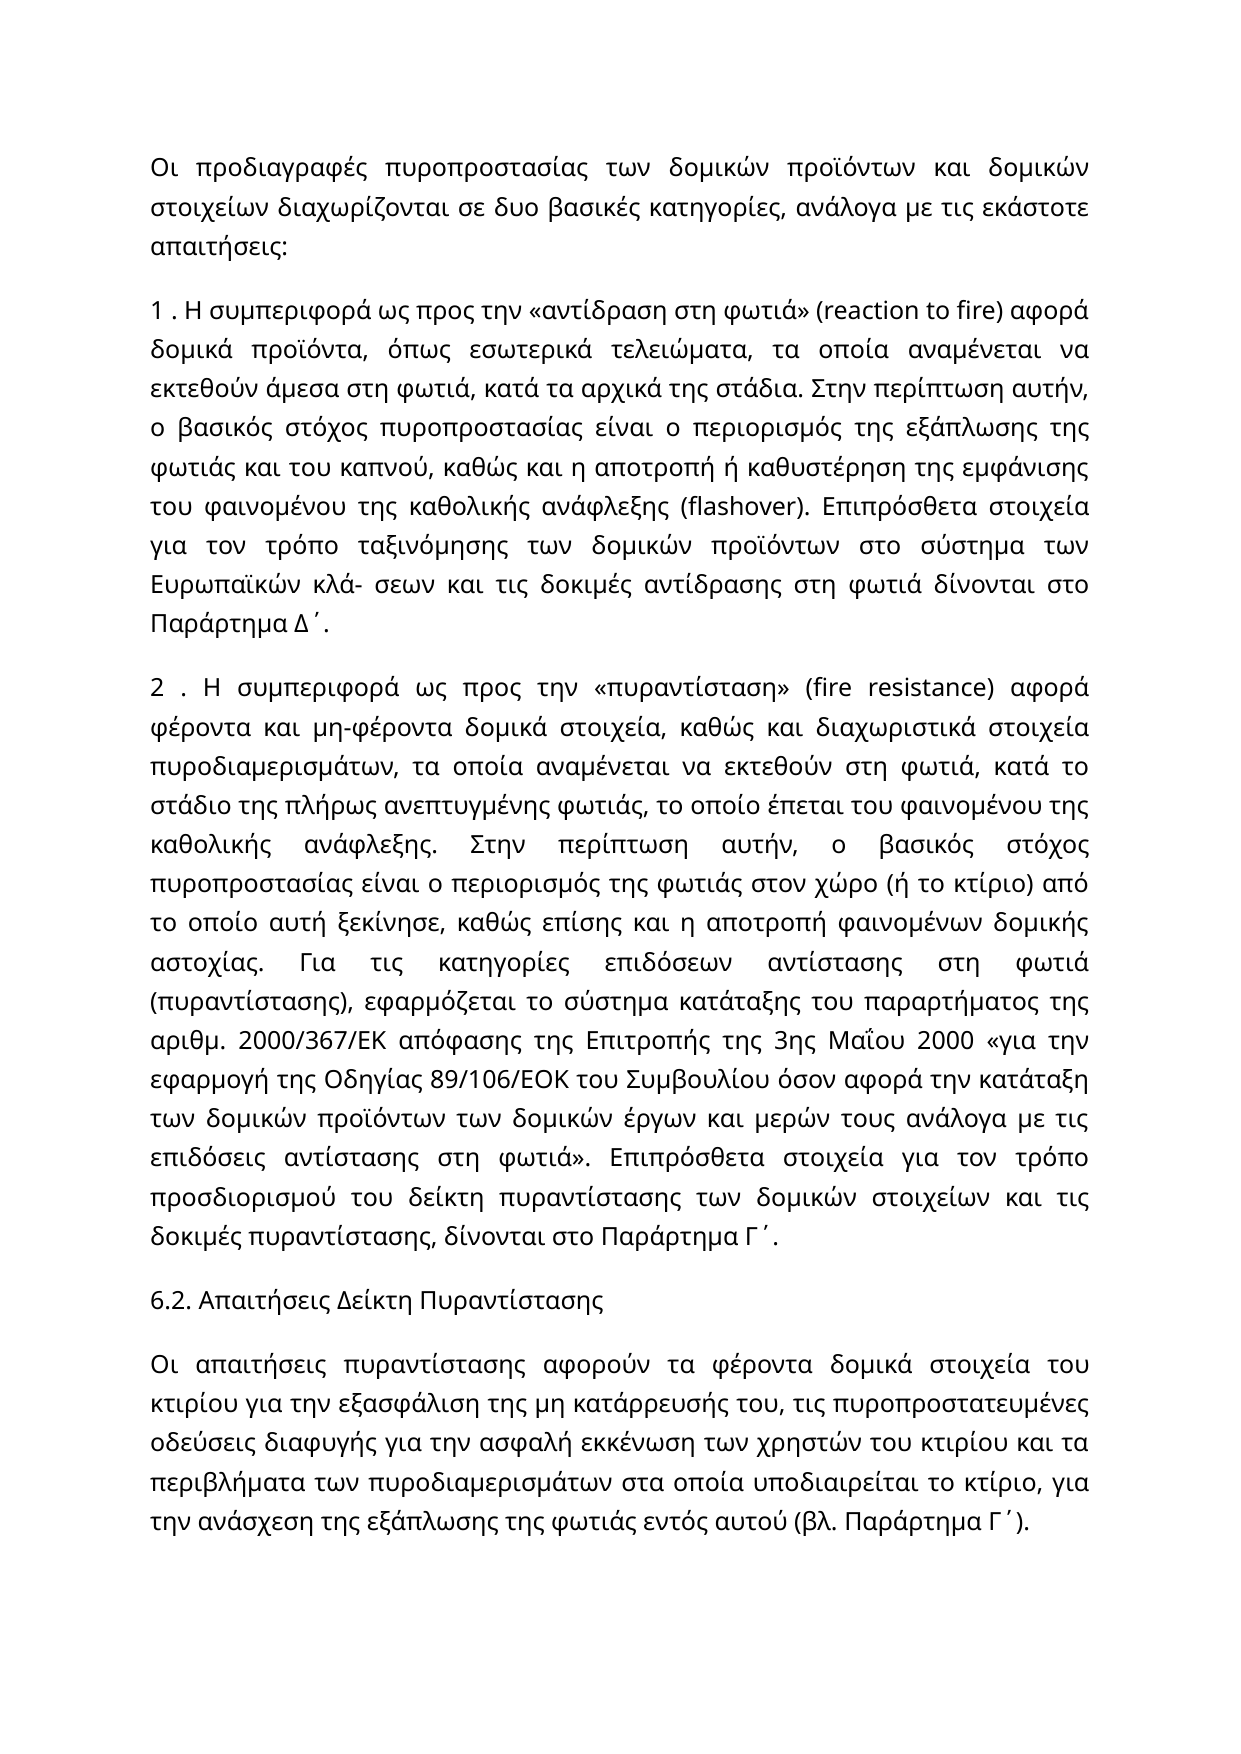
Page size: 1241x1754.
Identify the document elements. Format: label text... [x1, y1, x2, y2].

text 2 . H συμπεριφορά ως προς την «πυραντίσταση» (fire resistance) αφορά φέροντα και μη-φέροντα δομικά στοιχεία, καθώς και διαχωριστικά στοιχεία πυροδιαμερισμάτων, τα οποία αναμένεται να εκτεθούν στη φωτιά, κατά το στάδιο της πλήρως ανεπτυγμένης φωτιάς, το οποίο έπεται του φαινομένου της καθολικής ανάφλεξης. Στην περίπτωση αυτήν, ο βασικός στόχος πυροπροστασίας είναι ο περιορισμός της φωτιάς στον χώρο (ή το κτίριο) από το οποίο αυτή ξεκίνησε, καθώς επίσης και η αποτροπή φαινομένων δομικής αστοχίας. Για τις κατηγορίες επιδόσεων αντίστασης στη φωτιά (πυραντίστασης), εφαρμόζεται το σύστημα κατάταξης του παραρτήματος της αριθμ. 2000/367/ΕΚ απόφασης της Επιτροπής της 3ης Μαΐου 2000 «για την εφαρμογή της Οδηγίας 89/106/ΕΟΚ του Συμβουλίου όσον αφορά την κατάταξη των δομικών προϊόντων των δομικών έργων και μερών τους ανάλογα με τις επιδόσεις αντίστασης στη φωτιά». Επιπρόσθετα στοιχεία για τον τρόπο προσδιορισμού του δείκτη πυραντίστασης των δομικών στοιχείων και τις δοκιμές πυραντίστασης, δίνονται στο Παράρτημα Γ΄. [150, 670, 1090, 1252]
text Οι απαιτήσεις πυραντίστασης αφορούν τα φέροντα δομικά στοιχεία του κτιρίου για την εξασφάλιση της μη κατάρρευσής του, τις πυροπροστατευμένες οδεύσεις διαφυγής για την ασφαλή εκκένωση των χρηστών του κτιρίου και τα περιβλήματα των πυροδιαμερισμάτων στα οποία υποδιαιρείται το κτίριο, για την ανάσχεση της εξάπλωσης της φωτιάς εντός αυτού (βλ. Παράρτημα Γ΄). [150, 1347, 1090, 1537]
text Οι προδιαγραφές πυροπροστασίας των δομικών προϊόντων και δομικών στοιχείων διαχωρίζονται σε δυο βασικές κατηγορίες, ανάλογα με τις εκάστοτε απαιτήσεις: [150, 150, 1090, 262]
text 1 . Η συμπεριφορά ως προς την «αντίδραση στη φωτιά» (reaction to fire) αφορά δομικά προϊόντα, όπως εσωτερικά τελειώματα, τα οποία αναμένεται να εκτεθούν άμεσα στη φωτιά, κατά τα αρχικά της στάδια. Στην περίπτωση αυτήν, ο βασικός στόχος πυροπροστασίας είναι ο περιορισμός της εξάπλωσης της φωτιάς και του καπνού, καθώς και η αποτροπή ή καθυστέρηση της εμφάνισης του φαινομένου της καθολικής ανάφλεξης (flashover). Επιπρόσθετα στοιχεία για τον τρόπο ταξινόμησης των δομικών προϊόντων στο σύστημα των Ευρωπαϊκών κλά- σεων και τις δοκιμές αντίδρασης στη φωτιά δίνονται στο Παράρτημα Δ΄. [150, 292, 1090, 640]
text 6.2. Απαιτήσεις Δείκτη Πυραντίστασης [150, 1282, 1090, 1317]
